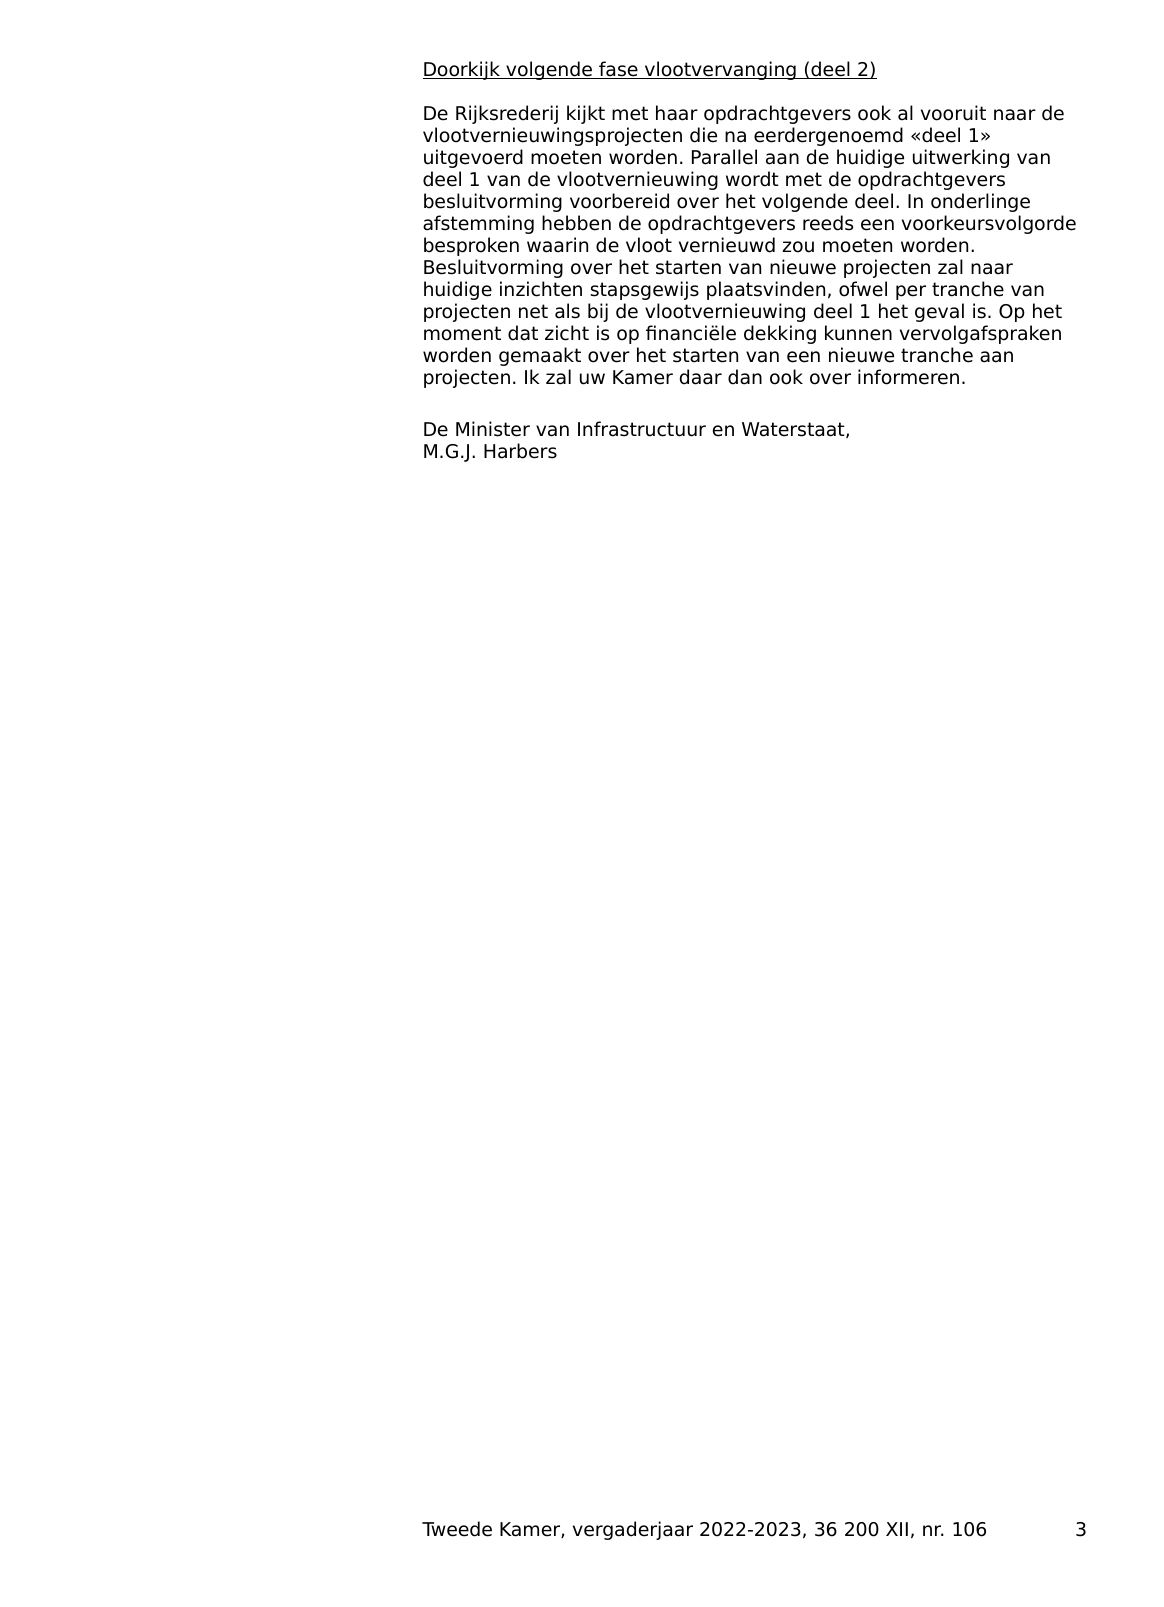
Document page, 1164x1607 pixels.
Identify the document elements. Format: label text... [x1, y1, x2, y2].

subtitle Doorkijk volgende fase vlootvervanging (deel 2) [422, 59, 1087, 81]
text besproken waarin de vloot vernieuwd zou moeten worden. Besluitvorming over het starten van nieuwe projecten zal naar huidige inzichten stapsgewijs plaatsvinden, ofwel per tranche van projecten net als bij de vlootvernieuwing deel 1 het geval is. Op het moment dat zicht is op financiële dekking kunnen vervolgafspraken worden gemaakt over het starten van een nieuwe tranche aan projecten. Ik zal uw Kamer daar dan ook over informeren. [422, 235, 1087, 389]
text De Rijksrederij kijkt met haar opdrachtgevers ook al vooruit naar de vlootvernieuwingsprojecten die na eerdergenoemd «deel 1» uitgevoerd moeten worden. Parallel aan de huidige uitwerking van deel 1 van de vlootvernieuwing wordt met de opdrachtgevers besluitvorming voorbereid over het volgende deel. In onderlinge afstemming hebben de opdrachtgevers reeds een voorkeursvolgorde [422, 103, 1087, 235]
text De Minister van Infrastructuur en Waterstaat, M.G.J. Harbers [422, 419, 1087, 463]
